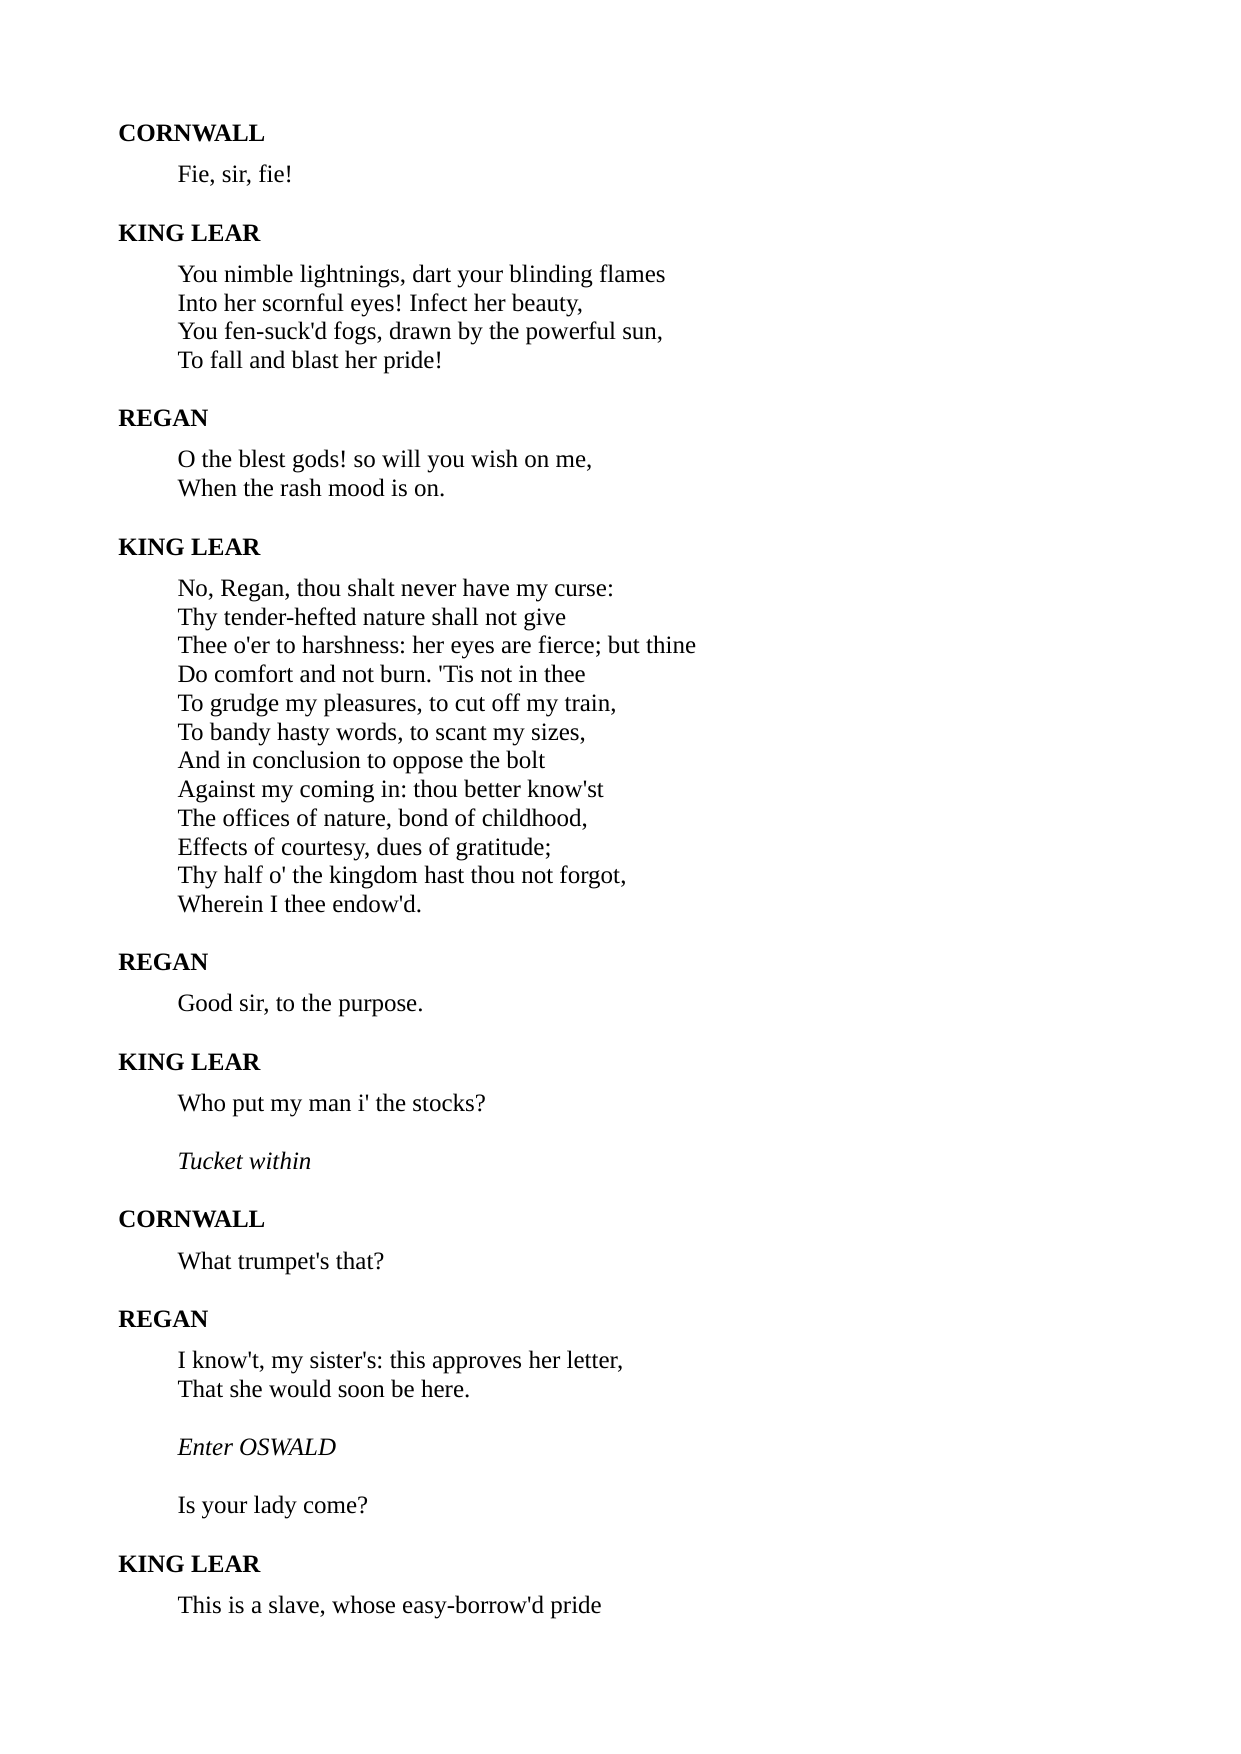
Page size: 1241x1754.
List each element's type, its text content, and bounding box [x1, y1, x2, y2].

text KING LEAR [118, 1047, 1122, 1076]
text KING LEAR [118, 218, 1122, 246]
text No, Regan, thou shalt never have my curse: Thy tender-hefted nature shall not give Thee o'er to harshness: her eyes are fierce; but thine Do comfort and not burn. 'Tis not in thee To grudge my pleasures, to cut off my train, To bandy hasty words, to scant my sizes, And in conclusion to oppose the bolt Against my coming in: thou better know'st The offices of nature, bond of childhood, Effects of courtesy, dues of gratitude; Thy half o' the kingdom hast thou not forgot, Wherein I thee endow'd. [177, 573, 1063, 918]
text Tucket within [177, 1146, 1063, 1175]
text CORNWALL [118, 118, 1122, 147]
text Good sir, to the purpose. [177, 988, 1063, 1017]
text KING LEAR [118, 532, 1122, 560]
text REGAN [118, 403, 1122, 432]
text KING LEAR [118, 1549, 1122, 1577]
text O the blest gods! so will you wish on me, When the rash mood is on. [177, 444, 1063, 502]
text Is your lady come? [177, 1490, 1063, 1519]
text Who put my man i' the stocks? [177, 1088, 1063, 1117]
text REGAN [118, 1304, 1122, 1333]
text I know't, my sister's: this approves her letter, That she would soon be here. [177, 1345, 1063, 1403]
text Enter OSWALD [177, 1432, 1063, 1461]
text You nimble lightnings, dart your blinding flames Into her scornful eyes! Infect her beauty, You fen-suck'd fogs, drawn by the powerful sun, To fall and blast her pride! [177, 259, 1063, 374]
text What trumpet's that? [177, 1246, 1063, 1274]
text CORNWALL [118, 1204, 1122, 1233]
text Fie, sir, fie! [177, 159, 1063, 188]
text This is a slave, whose easy-borrow'd pride [177, 1590, 1063, 1619]
text REGAN [118, 947, 1122, 976]
